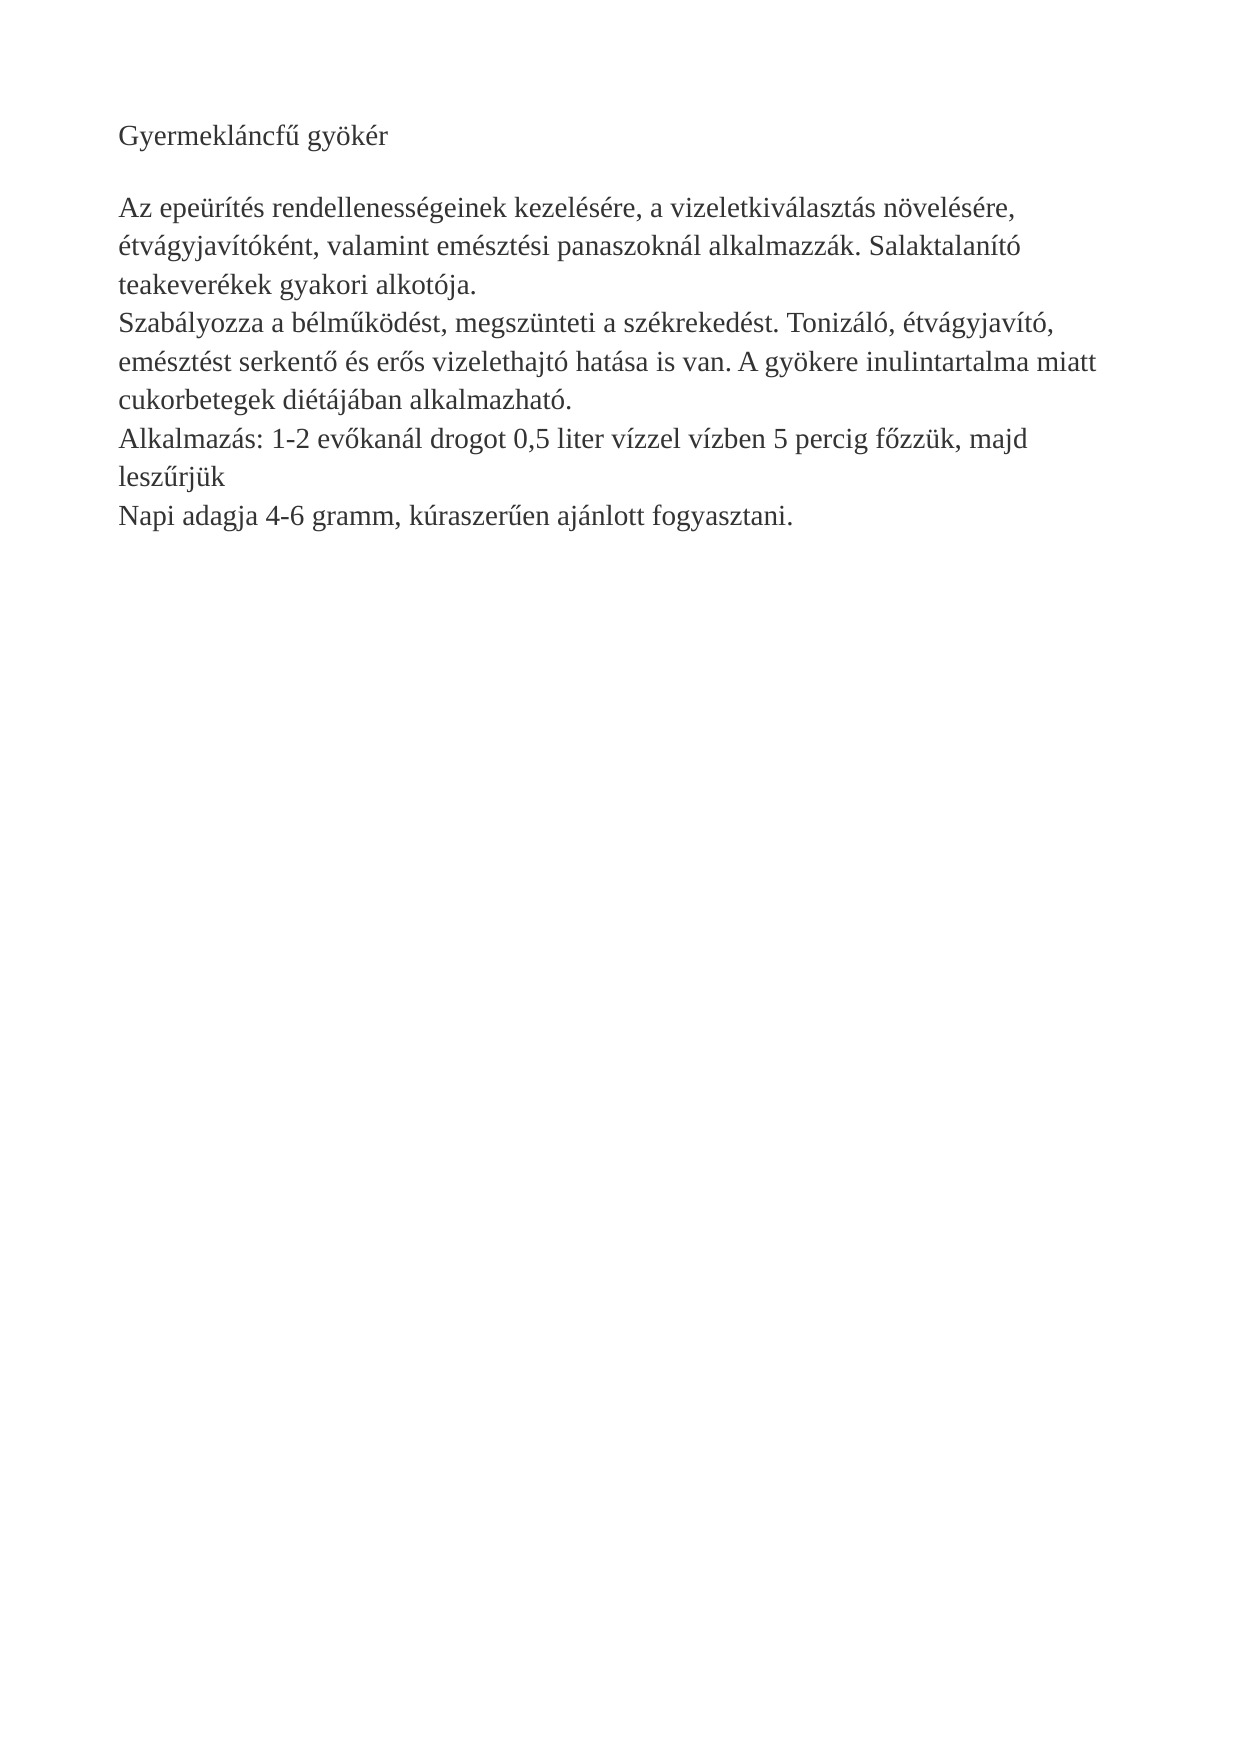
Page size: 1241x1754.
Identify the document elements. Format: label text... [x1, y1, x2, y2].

text Az epeürítés rendellenességeinek kezelésére, a vizeletkiválasztás növelésére, étvágyjavítóként, valamint emésztési panaszoknál alkalmazzák. Salaktalanító teakeverékek gyakori alkotója. Szabályozza a bélműködést, megszünteti a székrekedést. Tonizáló, étvágyjavító, emésztést serkentő és erős vizelethajtó hatása is van. A gyökere inulintartalma miatt cukorbetegek diétájában alkalmazható. Alkalmazás: 1-2 evőkanál drogot 0,5 liter vízzel vízben 5 percig főzzük, majd leszűrjük Napi adagja 4-6 gramm, kúraszerűen ajánlott fogyasztani. [118, 190, 1122, 532]
text Gyermekláncfű gyökér [118, 118, 1122, 152]
